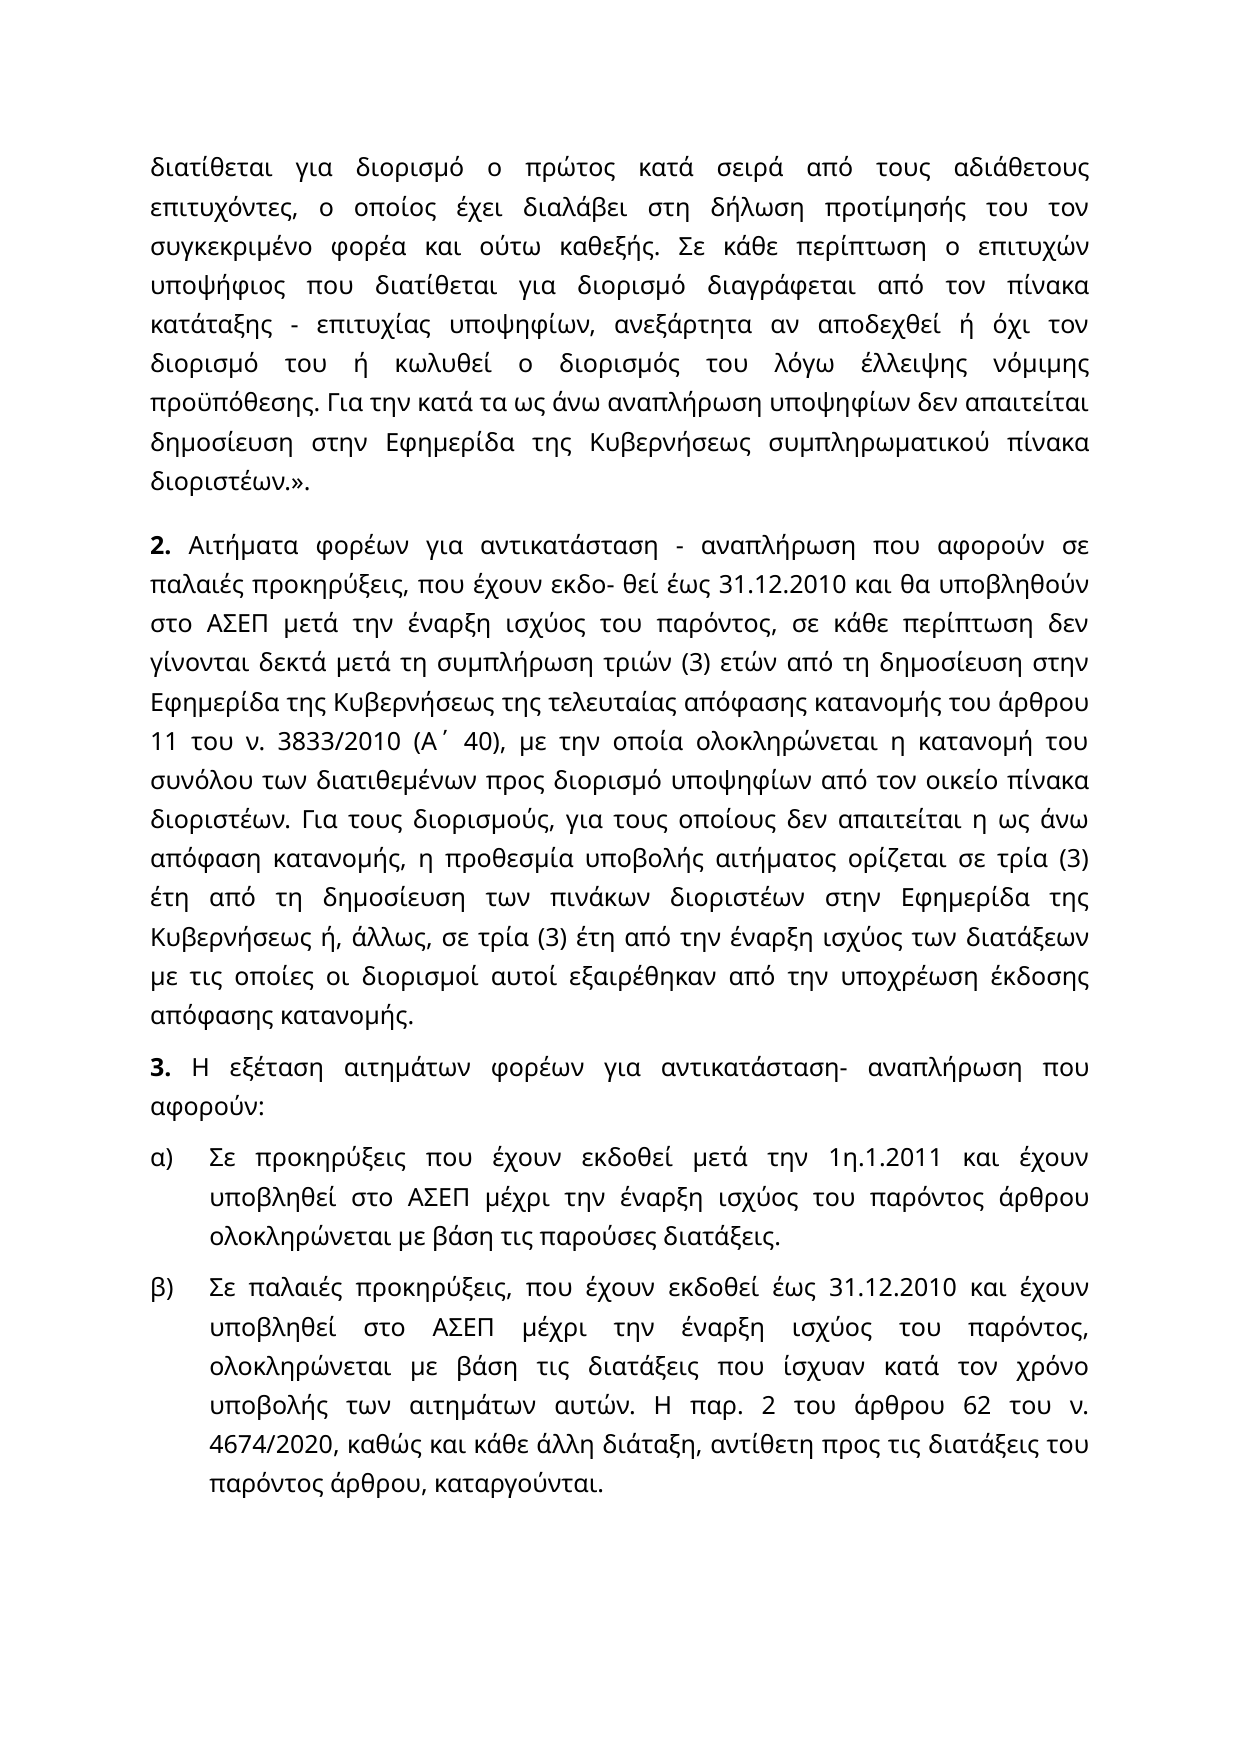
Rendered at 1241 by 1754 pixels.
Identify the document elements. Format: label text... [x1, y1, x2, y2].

list α) Σε προκηρύξεις που έχουν εκδοθεί μετά την 1η.1.2011 και έχουν υποβληθεί στο ΑΣΕΠ μέχρι την έναρξη ισχύος του παρόντος άρθρου ολοκληρώνεται με βάση τις παρούσες διατάξεις. [150, 1140, 1090, 1252]
text 2. Αιτήματα φορέων για αντικατάσταση - αναπλήρωση που αφορούν σε παλαιές προκηρύξεις, που έχουν εκδο- θεί έως 31.12.2010 και θα υποβληθούν στο ΑΣΕΠ μετά την έναρξη ισχύος του παρόντος, σε κάθε περίπτωση δεν γίνονται δεκτά μετά τη συμπλήρωση τριών (3) ετών από τη δημοσίευση στην Εφημερίδα της Κυβερνήσεως της τελευταίας απόφασης κατανομής του άρθρου 11 του ν. 3833/2010 (Α΄ 40), με την οποία ολοκληρώνεται η κατανομή του συνόλου των διατιθεμένων προς διορισμό υποψηφίων από τον οικείο πίνακα διοριστέων. Για τους διορισμούς, για τους οποίους δεν απαιτείται η ως άνω απόφαση κατανομής, η προθεσμία υποβολής αιτήματος ορίζεται σε τρία (3) έτη από τη δημοσίευση των πινάκων διοριστέων στην Εφημερίδα της Κυβερνήσεως ή, άλλως, σε τρία (3) έτη από την έναρξη ισχύος των διατάξεων με τις οποίες οι διορισμοί αυτοί εξαιρέθηκαν από την υποχρέωση έκδοσης απόφασης κατανομής. [150, 527, 1090, 1032]
text 3. Η εξέταση αιτημάτων φορέων για αντικατάσταση- αναπλήρωση που αφορούν: [150, 1049, 1090, 1122]
text διατίθεται για διορισμό ο πρώτος κατά σειρά από τους αδιάθετους επιτυχόντες, ο οποίος έχει διαλάβει στη δήλωση προτίμησής του τον συγκεκριμένο φορέα και ούτω καθεξής. Σε κάθε περίπτωση ο επιτυχών υποψήφιος που διατίθεται για διορισμό διαγράφεται από τον πίνακα κατάταξης - επιτυχίας υποψηφίων, ανεξάρτητα αν αποδεχθεί ή όχι τον διορισμό του ή κωλυθεί ο διορισμός του λόγω έλλειψης νόμιμης προϋπόθεσης. Για την κατά τα ως άνω αναπλήρωση υποψηφίων δεν απαιτείται δημοσίευση στην Εφημερίδα της Κυβερνήσεως συμπληρωματικού πίνακα διοριστέων.». [150, 150, 1090, 497]
list β) Σε παλαιές προκηρύξεις, που έχουν εκδοθεί έως 31.12.2010 και έχουν υποβληθεί στο ΑΣΕΠ μέχρι την έναρξη ισχύος του παρόντος, ολοκληρώνεται με βάση τις διατάξεις που ίσχυαν κατά τον χρόνο υποβολής των αιτημάτων αυτών. Η παρ. 2 του άρθρου 62 του ν. 4674/2020, καθώς και κάθε άλλη διάταξη, αντίθετη προς τις διατάξεις του παρόντος άρθρου, καταργούνται. [150, 1270, 1090, 1500]
